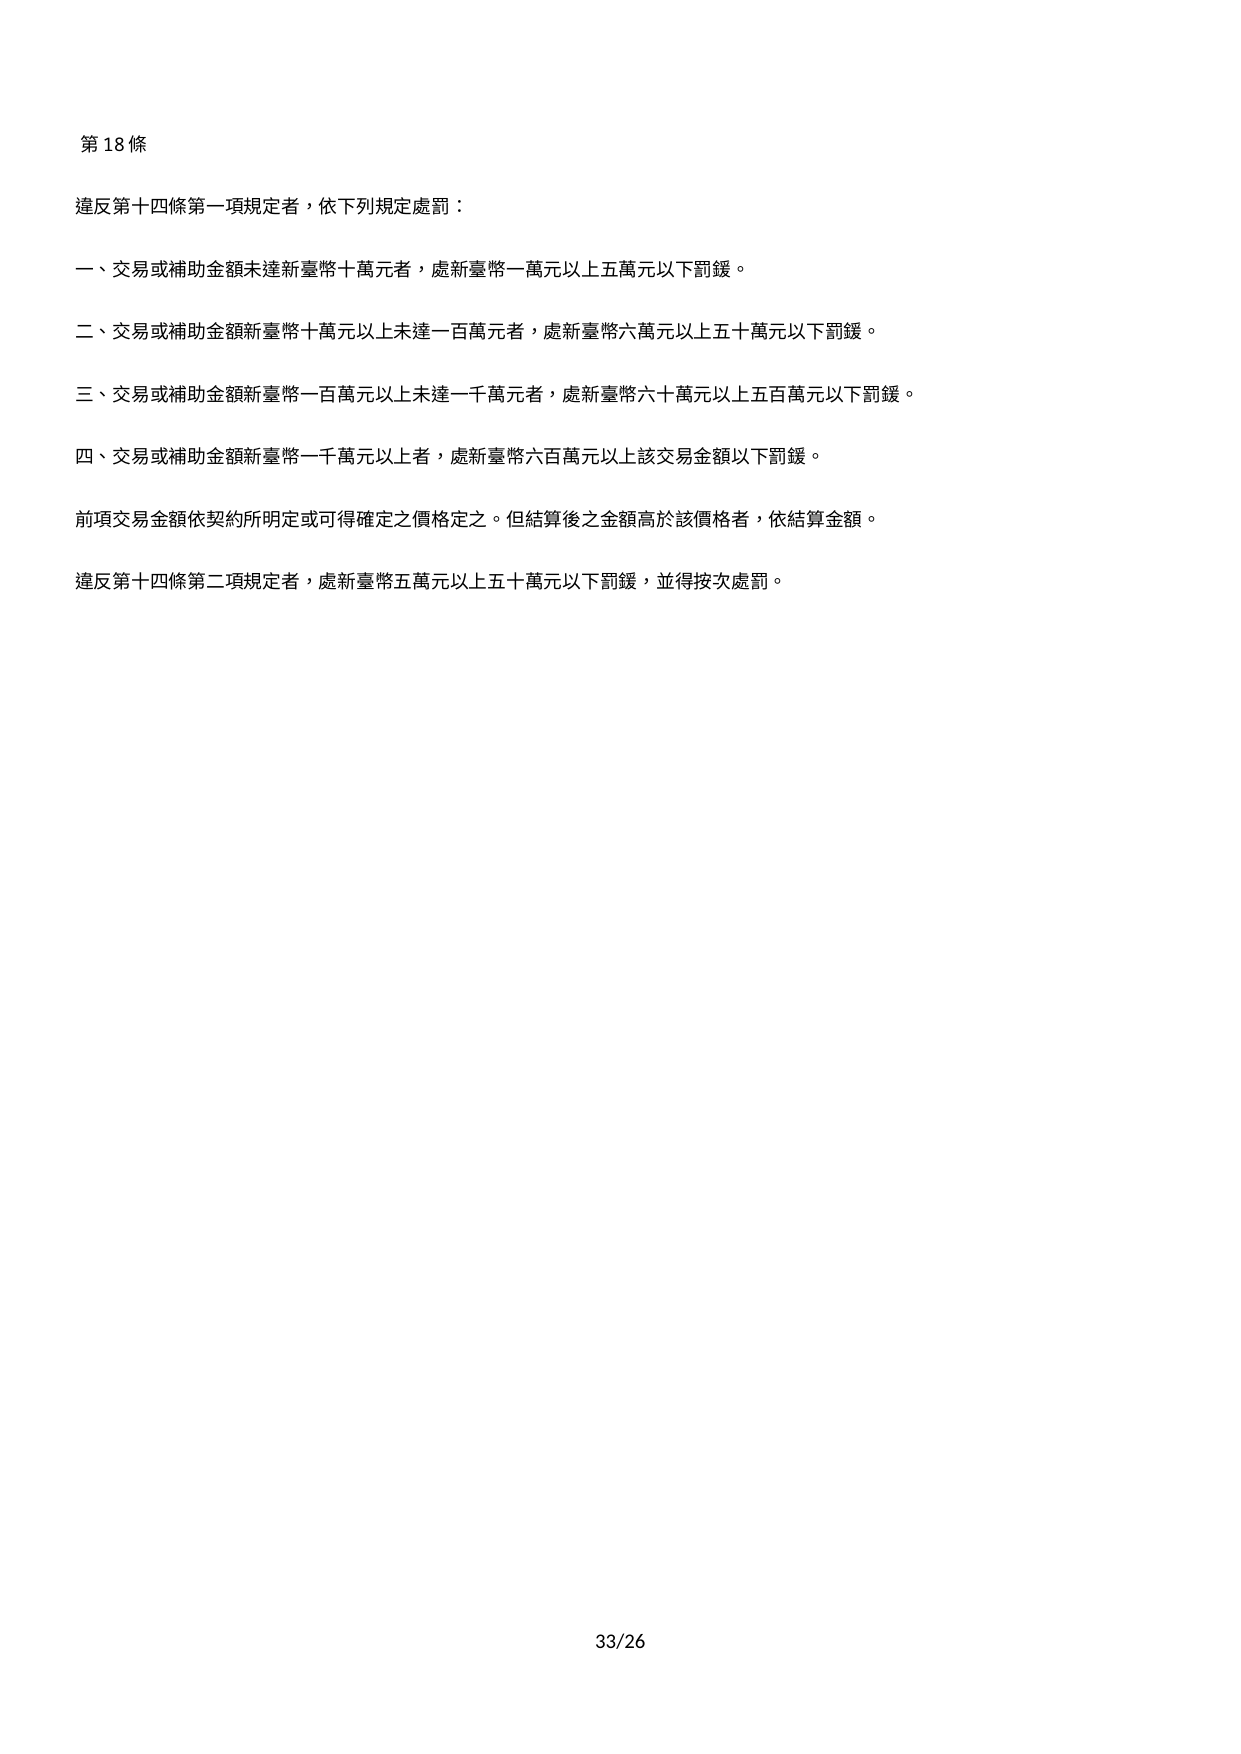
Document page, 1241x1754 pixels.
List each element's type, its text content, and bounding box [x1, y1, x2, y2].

text 三、交易或補助金額新臺幣一百萬元以上未達一千萬元者，處新臺幣六十萬元以上五百萬元以下罰鍰。 [75, 352, 1165, 414]
text 一、交易或補助金額未達新臺幣十萬元者，處新臺幣一萬元以上五萬元以下罰鍰。 [75, 227, 1165, 289]
text 二、交易或補助金額新臺幣十萬元以上未達一百萬元者，處新臺幣六萬元以上五十萬元以下罰鍰。 [75, 289, 1165, 352]
text 四、交易或補助金額新臺幣一千萬元以上者，處新臺幣六百萬元以上該交易金額以下罰鍰。 [75, 414, 1165, 477]
text 第18條 [1, 102, 1240, 164]
text 違反第十四條第二項規定者，處新臺幣五萬元以上五十萬元以下罰鍰，並得按次處罰。 [75, 539, 1165, 602]
text 前項交易金額依契約所明定或可得確定之價格定之。但結算後之金額高於該價格者，依結算金額。 [75, 477, 1165, 539]
text 違反第十四條第一項規定者，依下列規定處罰： [75, 164, 1165, 227]
